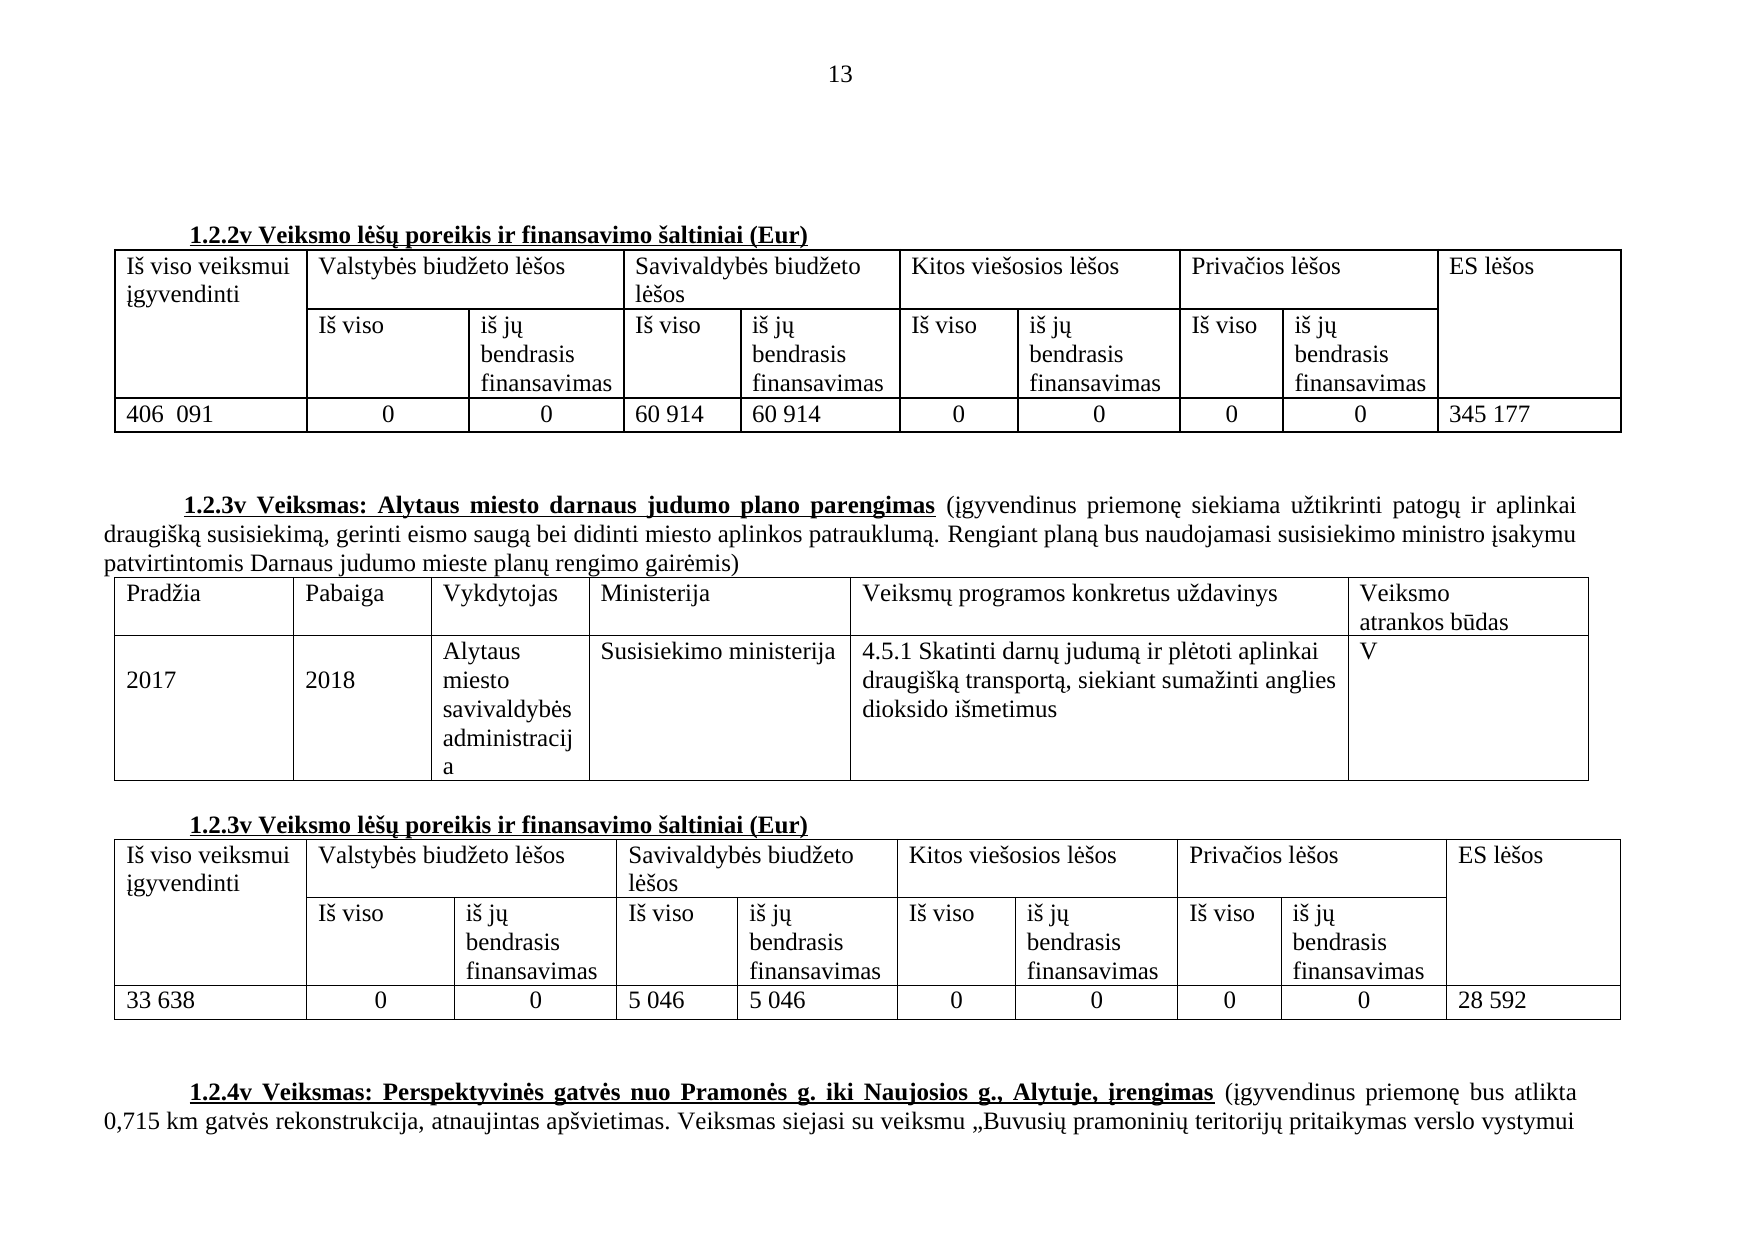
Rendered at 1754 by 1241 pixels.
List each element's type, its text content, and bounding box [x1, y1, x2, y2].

table_cell 345 177 [1439, 399, 1620, 431]
table_header Valstybės biudžeto lėšos [308, 251, 623, 308]
table_header ES lėšos [1439, 251, 1620, 397]
table_cell Iš viso [308, 310, 468, 397]
table_header Kitos viešosios lėšos [898, 840, 1177, 897]
table_cell 0 [1016, 986, 1177, 1019]
table_cell Iš viso [625, 310, 740, 397]
table_cell iš jų bendrasis finansavimas [1019, 310, 1179, 397]
table_cell Iš viso [1181, 310, 1282, 397]
table_cell 60 914 [742, 399, 899, 431]
table_cell 2017 [115, 636, 293, 780]
table_cell 0 [470, 399, 623, 431]
text 1.2.2v Veiksmo lėšų poreikis ir finansavimo šaltiniai (Eur) [103, 220, 1577, 249]
table_cell Iš viso [1178, 898, 1281, 984]
table_cell 0 [1282, 986, 1446, 1019]
table_cell iš jų bendrasis finansavimas [470, 310, 623, 397]
table_header Privačios lėšos [1181, 251, 1437, 308]
table_cell iš jų bendrasis finansavimas [742, 310, 899, 397]
table_header Veiksmo atrankos būdas [1349, 578, 1588, 635]
table_cell 28 592 [1447, 986, 1620, 1019]
table_header Iš viso veiksmui įgyvendinti [115, 840, 306, 984]
table_header Kitos viešosios lėšos [901, 251, 1179, 308]
table_header Pradžia [115, 578, 293, 635]
table_cell 0 [1019, 399, 1179, 431]
table_cell 0 [1178, 986, 1281, 1019]
table_cell 0 [898, 986, 1015, 1019]
table_header Ministerija [590, 578, 850, 635]
table_header Savivaldybės biudžeto lėšos [625, 251, 899, 308]
table_cell 60 914 [625, 399, 740, 431]
text 1.2.3v Veiksmo lėšų poreikis ir finansavimo šaltiniai (Eur) [103, 810, 1577, 839]
table_cell iš jų bendrasis finansavimas [1284, 310, 1437, 397]
table_cell 5 046 [617, 986, 737, 1019]
table_cell Susisiekimo ministerija [590, 636, 850, 780]
table_cell 0 [307, 986, 454, 1019]
table_cell Alytaus miesto savivaldybės administracija [432, 636, 589, 780]
table_cell 406 091 [116, 399, 306, 431]
table_cell 0 [1284, 399, 1437, 431]
table_header Savivaldybės biudžeto lėšos [617, 840, 897, 897]
table_cell 0 [455, 986, 616, 1019]
table_cell 0 [1181, 399, 1282, 431]
table_cell 0 [308, 399, 468, 431]
table_header Iš viso veiksmui įgyvendinti [116, 251, 306, 397]
table_cell Iš viso [901, 310, 1017, 397]
table_cell 4.5.1 Skatinti darnų judumą ir plėtoti aplinkai draugišką transportą, siekiant sumažinti anglies dioksido išmetimus [851, 636, 1348, 780]
text 1.2.4v Veiksmas: Perspektyvinės gatvės nuo Pramonės g. iki Naujosios g., Alytuje, įrengimas (įgyvendinus priemonę bus atlikta 0,715 km gatvės rekonstrukcija, atnaujintas apšvietimas. Veiksmas siejasi su veiksmu „Buvusių pramoninių teritorijų pritaikymas verslo vystymui [103, 1077, 1577, 1135]
table_cell iš jų bendrasis finansavimas [455, 898, 616, 984]
table_header ES lėšos [1447, 840, 1620, 984]
table_cell 0 [901, 399, 1017, 431]
table_cell Iš viso [617, 898, 737, 984]
table_cell iš jų bendrasis finansavimas [738, 898, 897, 984]
table_cell V [1349, 636, 1588, 780]
table_cell Iš viso [898, 898, 1015, 984]
table_cell iš jų bendrasis finansavimas [1282, 898, 1446, 984]
table_header Pabaiga [294, 578, 431, 635]
text 1.2.3v Veiksmas: Alytaus miesto darnaus judumo plano parengimas (įgyvendinus priemonę siekiama užtikrinti patogų ir aplinkai draugišką susisiekimą, gerinti eismo saugą bei didinti miesto aplinkos patrauklumą. Rengiant planą bus naudojamasi susisiekimo ministro įsakymu patvirtintomis Darnaus judumo mieste planų rengimo gairėmis) [103, 491, 1577, 577]
table_cell 33 638 [115, 986, 306, 1019]
table_cell iš jų bendrasis finansavimas [1016, 898, 1177, 984]
table_header Valstybės biudžeto lėšos [307, 840, 616, 897]
table_header Veiksmų programos konkretus uždavinys [851, 578, 1348, 635]
table_cell 2018 [294, 636, 431, 780]
table_cell Iš viso [307, 898, 454, 984]
table_header Vykdytojas [432, 578, 589, 635]
table_cell 5 046 [738, 986, 897, 1019]
table_header Privačios lėšos [1178, 840, 1446, 897]
